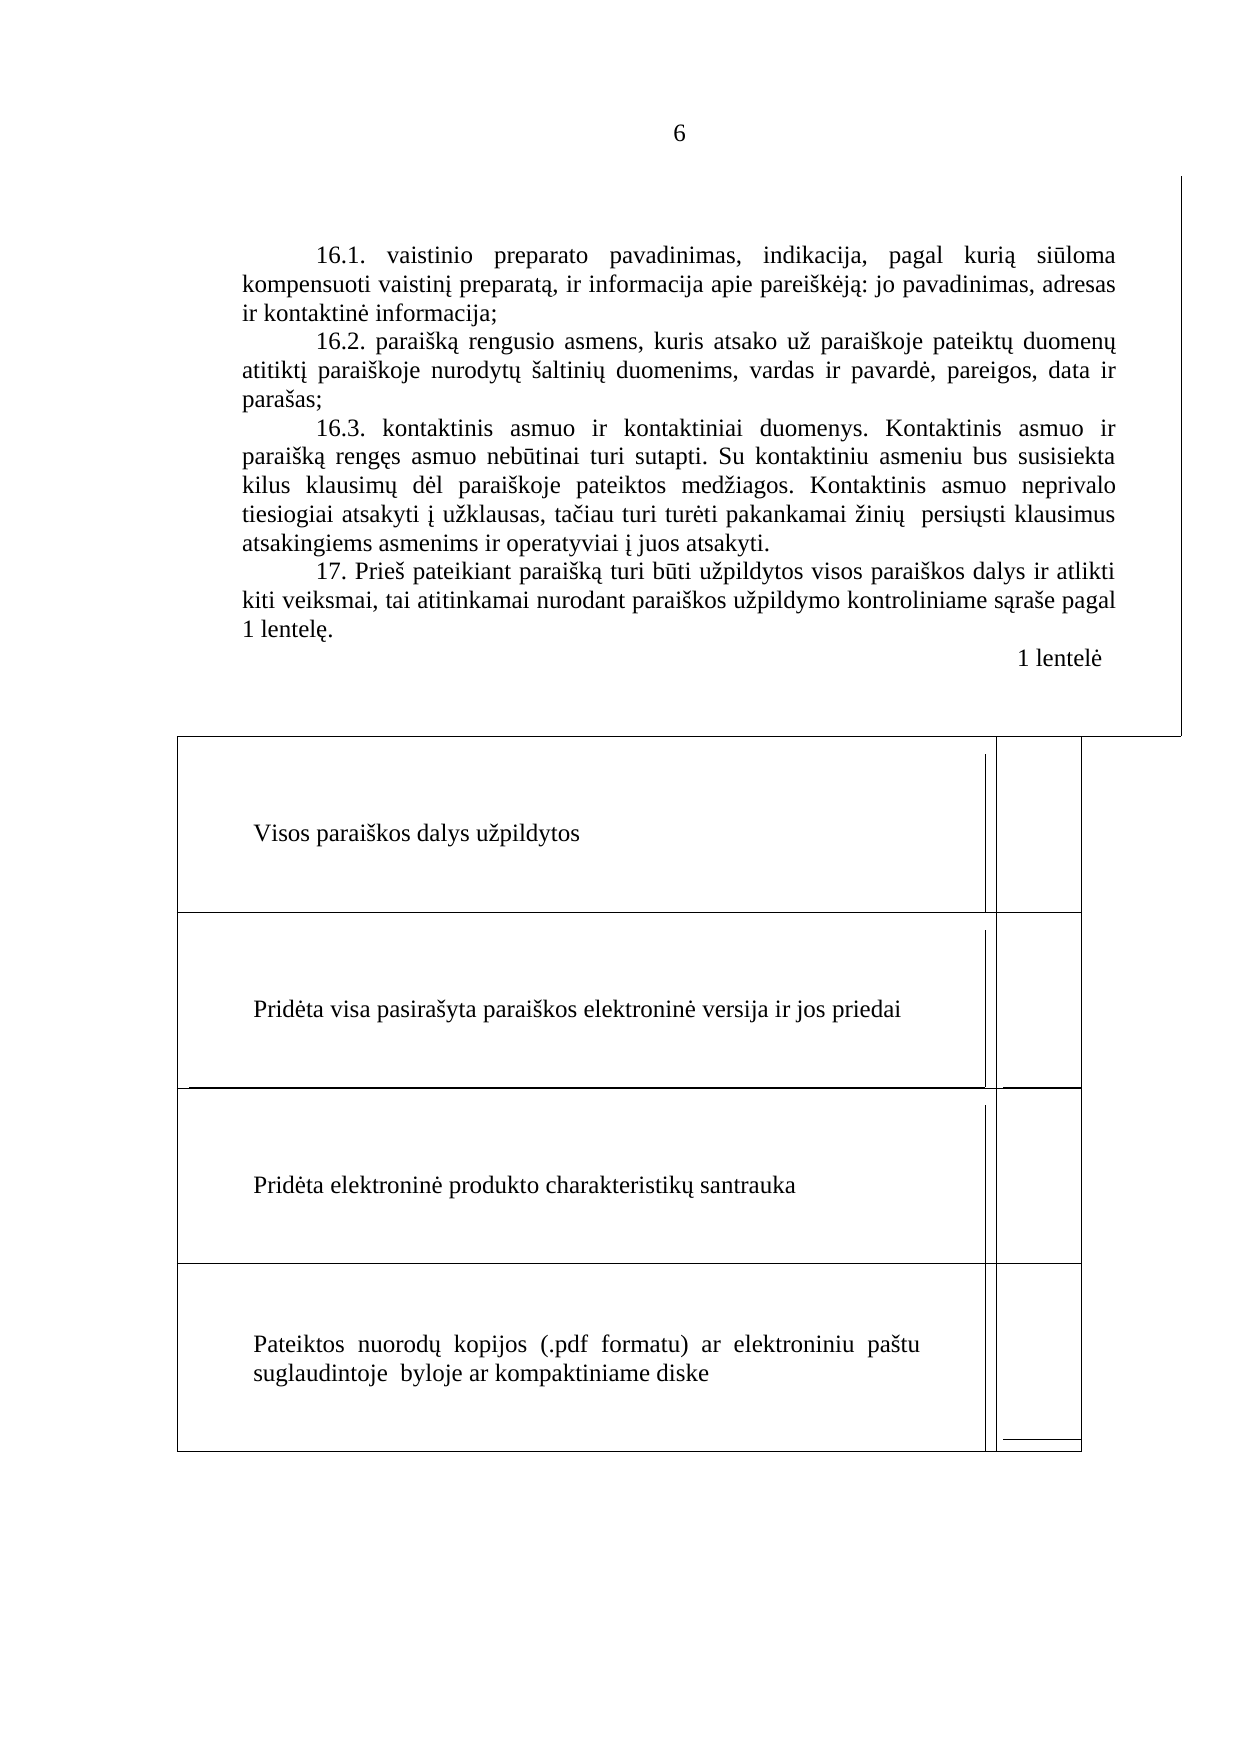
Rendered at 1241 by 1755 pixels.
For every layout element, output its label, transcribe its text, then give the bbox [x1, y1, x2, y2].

text 17. Prieš pateikiant paraišką turi būti užpildytos visos paraiškos dalys ir atlikti kiti veiksmai, tai atitinkamai nurodant paraiškos užpildymo kontroliniame sąraše pagal 1 lentelę. [177, 556, 1181, 643]
table_header Visos paraiškos dalys užpildytos [178, 737, 996, 912]
text 16.1. vaistinio preparato pavadinimas, indikacija, pagal kurią siūloma kompensuoti vaistinį preparatą, ir informacija apie pareiškėją: jo pavadinimas, adresas ir kontaktinė informacija; [177, 176, 1181, 326]
table_cell Pridėta elektroninė produkto charakteristikų santrauka [178, 1089, 996, 1263]
text 16.3. kontaktinis asmuo ir kontaktiniai duomenys. Kontaktinis asmuo ir paraišką rengęs asmuo nebūtinai turi sutapti. Su kontaktiniu asmeniu bus susisiekta kilus klausimų dėl paraiškoje pateiktos medžiagos. Kontaktinis asmuo neprivalo tiesiogiai atsakyti į užklausas, tačiau turi turėti pakankamai žinių persiųsti klausimus atsakingiems asmenims ir operatyviai į juos atsakyti. [177, 413, 1181, 556]
text 1 lentelė [177, 643, 1181, 736]
table_cell [997, 913, 1081, 1087]
text 16.2. paraišką rengusio asmens, kuris atsako už paraiškoje pateiktų duomenų atitiktį paraiškoje nurodytų šaltinių duomenims, vardas ir pavardė, pareigos, data ir parašas; [177, 326, 1181, 413]
table_cell [997, 1089, 1081, 1263]
table_cell Pateiktos nuorodų kopijos (.pdf formatu) ar elektroniniu paštu suglaudintoje byloje ar kompaktiniame diske [178, 1264, 985, 1451]
table_cell Pridėta visa pasirašyta paraiškos elektroninė versija ir jos priedai [178, 913, 996, 1087]
table_cell [997, 1264, 1081, 1451]
table_header [997, 737, 1081, 912]
